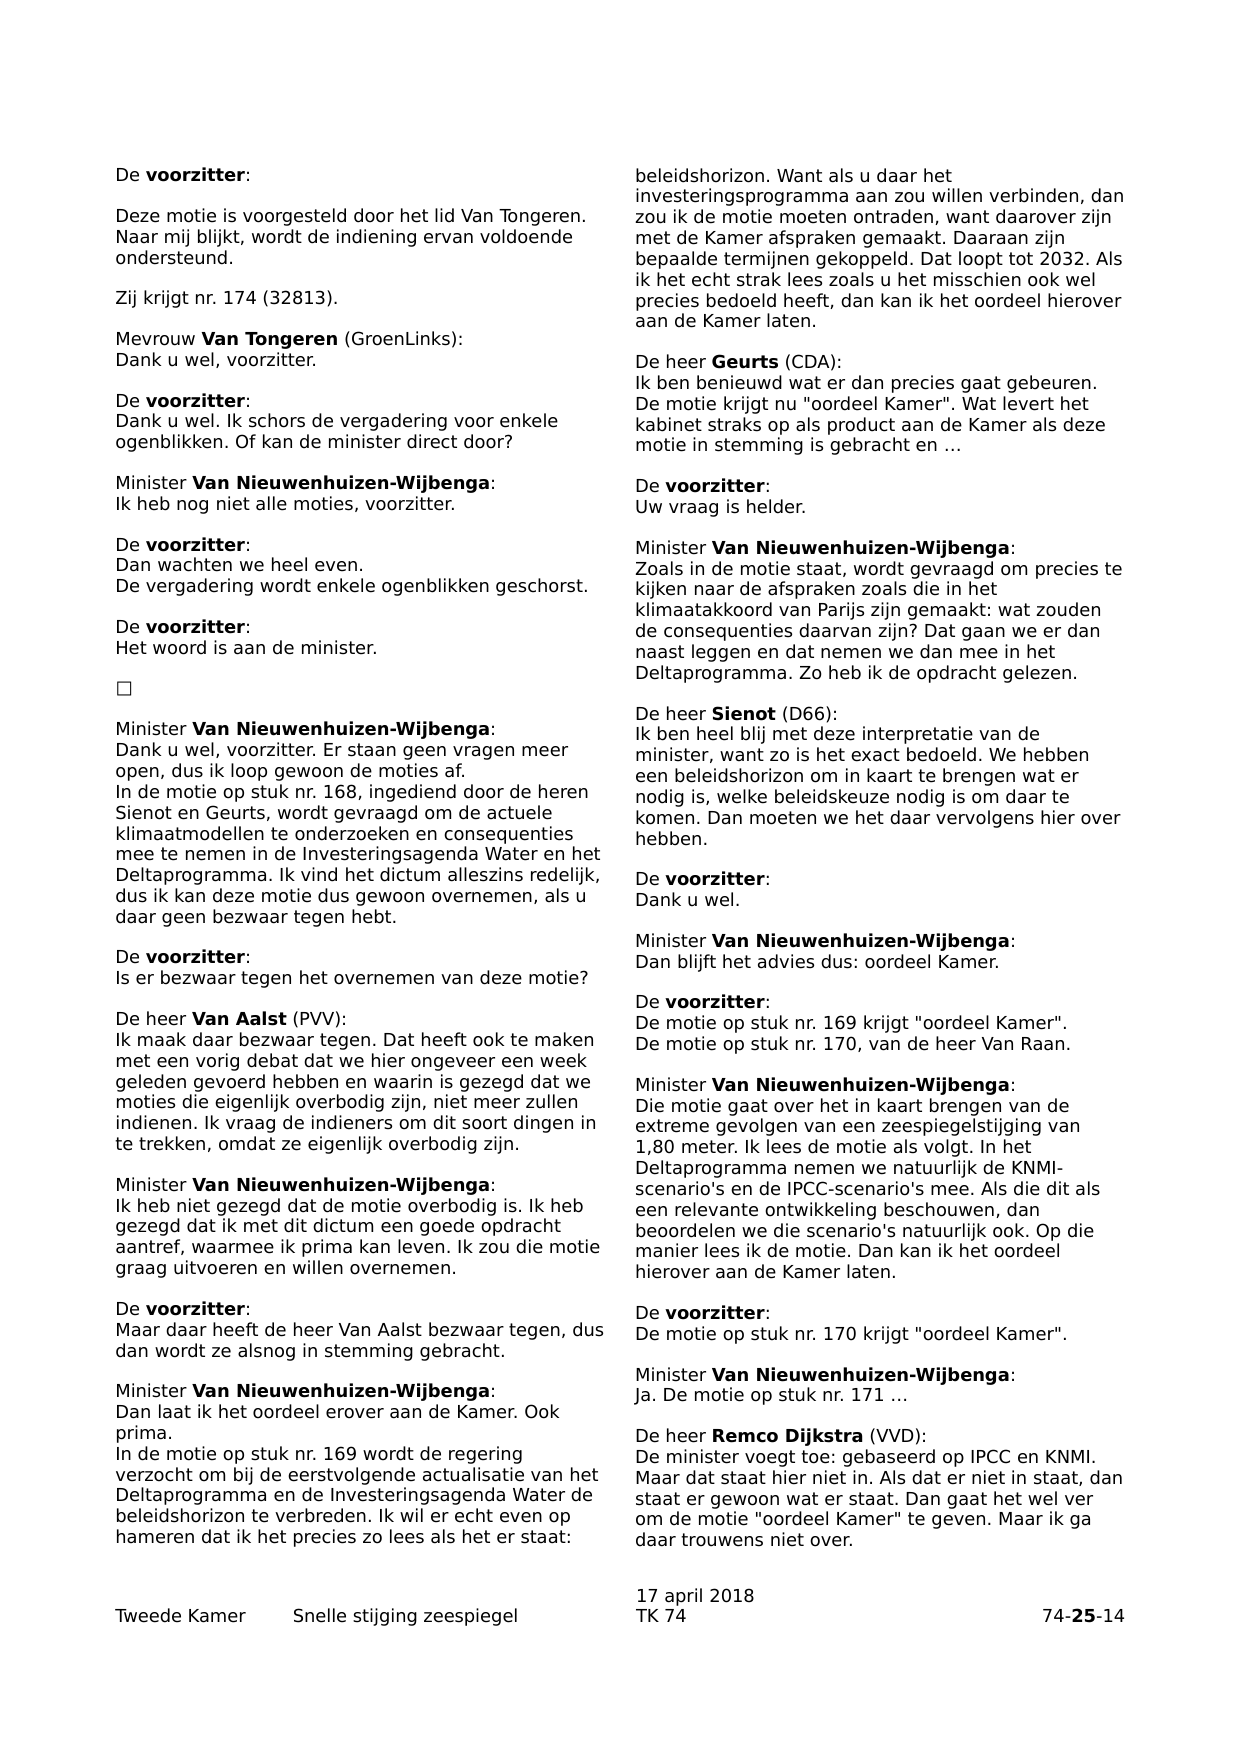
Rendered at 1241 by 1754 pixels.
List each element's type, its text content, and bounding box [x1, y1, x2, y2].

text Maar daar heeft de heer Van Aalst bezwaar tegen, dus dan wordt ze alsnog in stemming gebracht. [115, 1319, 605, 1361]
text Dank u wel, voorzitter. [115, 350, 605, 371]
text Ik ben benieuwd wat er dan precies gaat gebeuren. De motie krijgt nu "oordeel Kamer". Wat levert het kabinet straks op als product aan de Kamer als deze motie in stemming is gebracht en … [635, 373, 1125, 456]
text Is er bezwaar tegen het overnemen van deze motie? [115, 968, 605, 989]
text De heer Geurts (CDA): [635, 352, 1125, 373]
text Dank u wel. [635, 890, 1125, 911]
text De motie op stuk nr. 170, van de heer Van Raan. [635, 1034, 1125, 1054]
text Mevrouw Van Tongeren (GroenLinks): [115, 329, 605, 350]
text De voorzitter: [115, 947, 605, 968]
text De motie op stuk nr. 170 krijgt "oordeel Kamer". [635, 1323, 1125, 1344]
text Minister Van Nieuwenhuizen-Wijbenga: [115, 473, 605, 494]
text Dan laat ik het oordeel erover aan de Kamer. Ook prima. [115, 1402, 605, 1443]
text De voorzitter: [115, 534, 605, 555]
text Dank u wel, voorzitter. Er staan geen vragen meer open, dus ik loop gewoon de moties af. [115, 740, 605, 782]
text Minister Van Nieuwenhuizen-Wijbenga: [115, 719, 605, 740]
text beleidshorizon. Want als u daar het investeringsprogramma aan zou willen verbinden, dan zou ik de motie moeten ontraden, want daarover zijn met de Kamer afspraken gemaakt. Daaraan zijn bepaalde termijnen gekoppeld. Dat loopt tot 2032. Als ik het echt strak lees zoals u het misschien ook wel precies bedoeld heeft, dan kan ik het oordeel hierover aan de Kamer laten. [635, 165, 1125, 332]
text De voorzitter: [115, 617, 605, 638]
text De voorzitter: [635, 992, 1125, 1013]
text Ik ben heel blij met deze interpretatie van de minister, want zo is het exact bedoeld. We hebben een beleidshorizon om in kaart te brengen wat er nodig is, welke beleidskeuze nodig is om daar te komen. Dan moeten we het daar vervolgens hier over hebben. [635, 724, 1125, 849]
text Ik heb niet gezegd dat de motie overbodig is. Ik heb gezegd dat ik met dit dictum een goede opdracht aantref, waarmee ik prima kan leven. Ik zou die motie graag uitvoeren en willen overnemen. [115, 1195, 605, 1279]
text De minister voegt toe: gebaseerd op IPCC en KNMI. Maar dat staat hier niet in. Als dat er niet in staat, dan staat er gewoon wat er staat. Dan gaat het wel ver om de motie "oordeel Kamer" te geven. Maar ik ga daar trouwens niet over. [635, 1447, 1125, 1551]
text Ik maak daar bezwaar tegen. Dat heeft ook te maken met een vorig debat dat we hier ongeveer een week geleden gevoerd hebben en waarin is gezegd dat we moties die eigenlijk overbodig zijn, niet meer zullen indienen. Ik vraag de indieners om dit soort dingen in te trekken, omdat ze eigenlijk overbodig zijn. [115, 1030, 605, 1155]
text Minister Van Nieuwenhuizen-Wijbenga: [635, 1074, 1125, 1095]
text De voorzitter: [115, 1299, 605, 1319]
text Minister Van Nieuwenhuizen-Wijbenga: [635, 931, 1125, 951]
text De voorzitter: [635, 476, 1125, 497]
text De heer Sienot (D66): [635, 703, 1125, 724]
text Dan blijft het advies dus: oordeel Kamer. [635, 951, 1125, 972]
text Uw vraag is helder. [635, 497, 1125, 518]
text De heer Van Aalst (PVV): [115, 1009, 605, 1030]
text De voorzitter: [635, 1303, 1125, 1323]
text De motie op stuk nr. 169 krijgt "oordeel Kamer". [635, 1013, 1125, 1034]
text Ik heb nog niet alle moties, voorzitter. [115, 494, 605, 514]
text Dank u wel. Ik schors de vergadering voor enkele ogenblikken. Of kan de minister direct door? [115, 411, 605, 453]
text In de motie op stuk nr. 168, ingediend door de heren Sienot en Geurts, wordt gevraagd om de actuele klimaatmodellen te onderzoeken en consequenties mee te nemen in de Investeringsagenda Water en het Deltaprogramma. Ik vind het dictum alleszins redelijk, dus ik kan deze motie dus gewoon overnemen, als u daar geen bezwaar tegen hebt. [115, 782, 605, 927]
text De voorzitter: [635, 869, 1125, 890]
text Minister Van Nieuwenhuizen-Wijbenga: [115, 1175, 605, 1195]
text De heer Remco Dijkstra (VVD): [635, 1426, 1125, 1447]
text Zoals in de motie staat, wordt gevraagd om precies te kijken naar de afspraken zoals die in het klimaatakkoord van Parijs zijn gemaakt: wat zouden de consequenties daarvan zijn? Dat gaan we er dan naast leggen en dat nemen we dan mee in het Deltaprogramma. Zo heb ik de opdracht gelezen. [635, 558, 1125, 683]
text ⬜ [115, 678, 605, 699]
text De voorzitter: [115, 391, 605, 411]
text Minister Van Nieuwenhuizen-Wijbenga: [635, 538, 1125, 558]
text Minister Van Nieuwenhuizen-Wijbenga: [635, 1364, 1125, 1385]
text Deze motie is voorgesteld door het lid Van Tongeren. Naar mij blijkt, wordt de indiening ervan voldoende ondersteund. [115, 206, 605, 268]
text De voorzitter: [115, 165, 605, 186]
text Die motie gaat over het in kaart brengen van de extreme gevolgen van een zeespiegelstijging van 1,80 meter. Ik lees de motie als volgt. In het Deltaprogramma nemen we natuurlijk de KNMI-scenario's en de IPCC-scenario's mee. Als die dit als een relevante ontwikkeling beschouwen, dan beoordelen we die scenario's natuurlijk ook. Op die manier lees ik de motie. Dan kan ik het oordeel hierover aan de Kamer laten. [635, 1095, 1125, 1283]
text Minister Van Nieuwenhuizen-Wijbenga: [115, 1381, 605, 1402]
text Ja. De motie op stuk nr. 171 … [635, 1385, 1125, 1406]
text Het woord is aan de minister. [115, 638, 605, 658]
text Dan wachten we heel even. [115, 555, 605, 576]
text De vergadering wordt enkele ogenblikken geschorst. [115, 576, 605, 597]
text In de motie op stuk nr. 169 wordt de regering verzocht om bij de eerstvolgende actualisatie van het Deltaprogramma en de Investeringsagenda Water de beleidshorizon te verbreden. Ik wil er echt even op hameren dat ik het precies zo lees als het er staat: [115, 1443, 605, 1548]
text Zij krijgt nr. 174 (32813). [115, 288, 605, 309]
